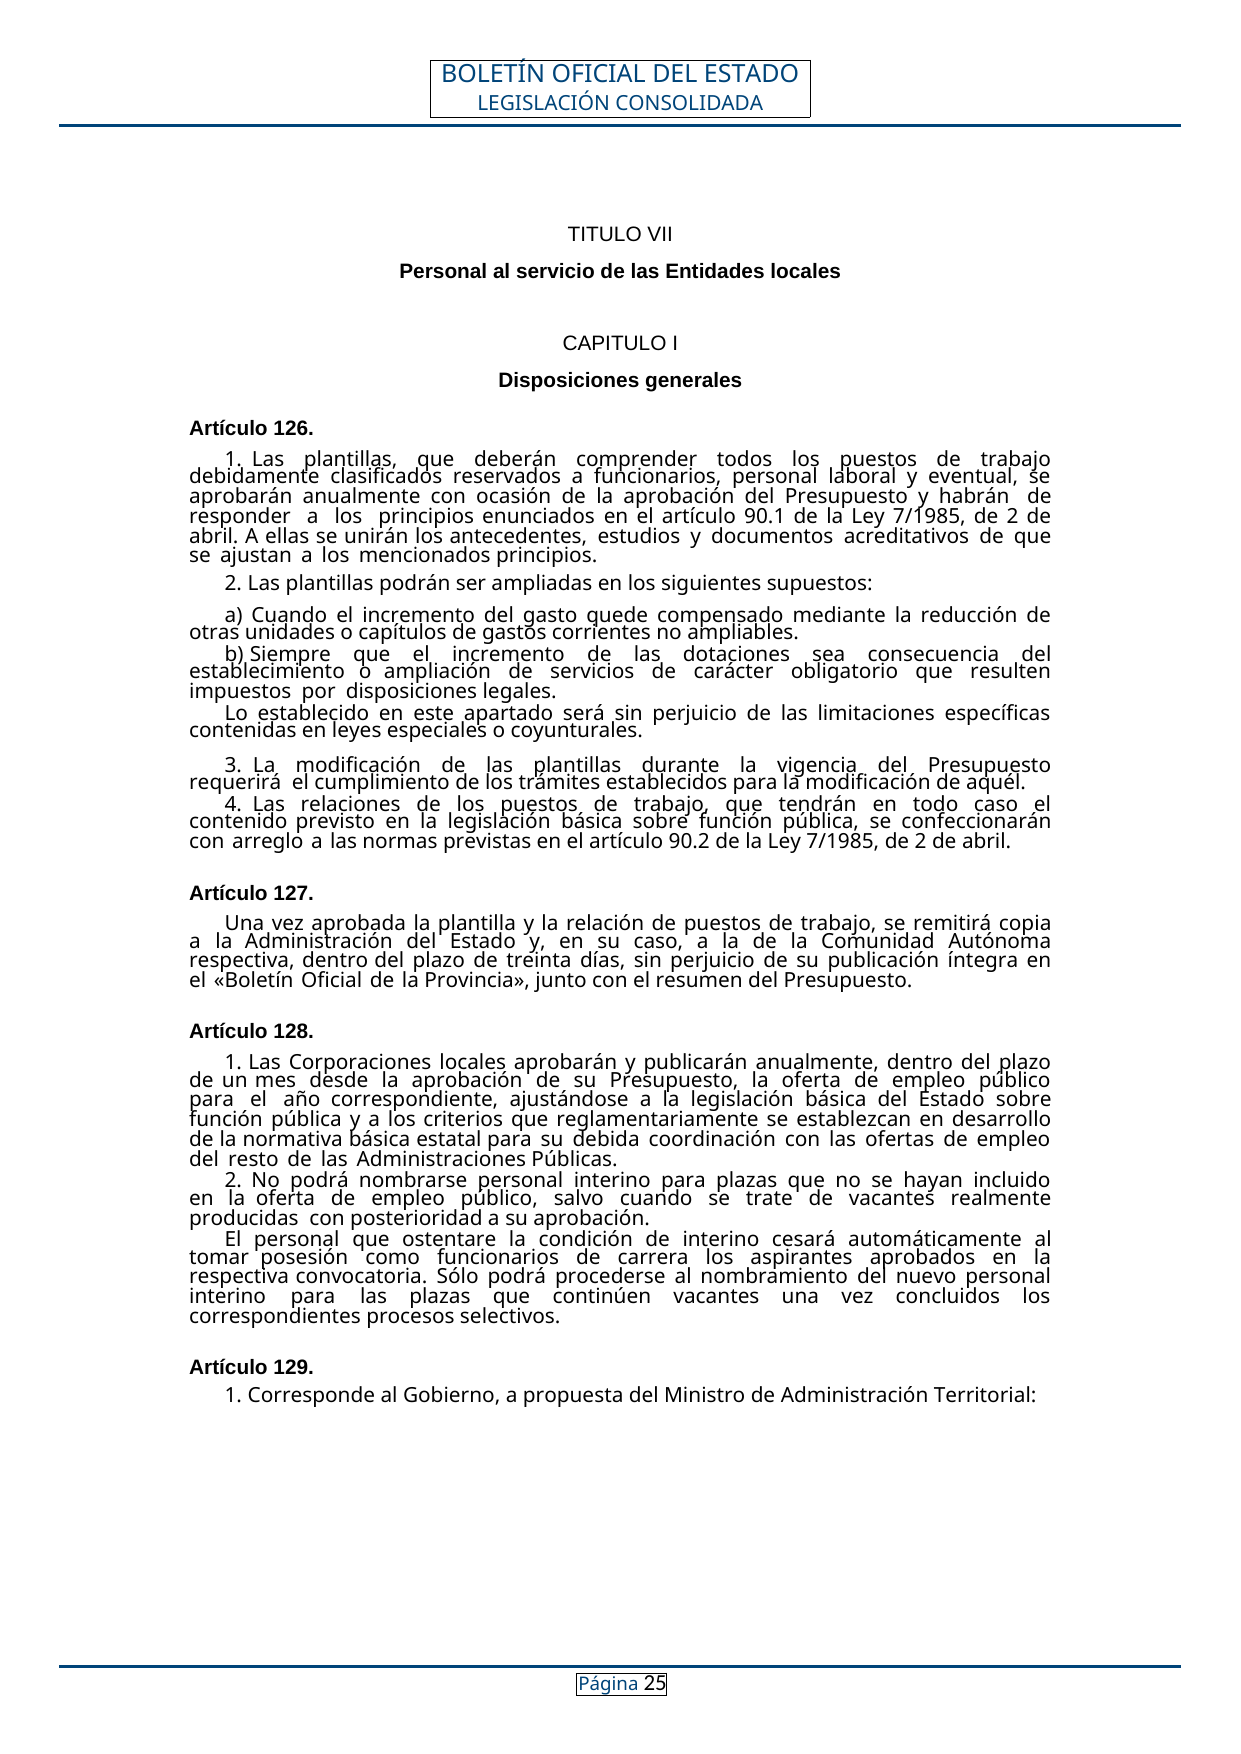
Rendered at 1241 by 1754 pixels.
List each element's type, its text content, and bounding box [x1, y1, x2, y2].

list No podrá nombrarse personal interino para plazas que no se hayan incluido en la oferta de empleo público, salvo cuando se trate de vacantes realmente producidas con posterioridad a su aprobación. [189, 1172, 1051, 1231]
text TITULO VII [390, 222, 850, 246]
list Las plantillas, que deberán comprender todos los puestos de trabajo debidamente clasificados reservados a funcionarios, personal laboral y eventual, se aprobarán anualmente con ocasión de la aprobación del Presupuesto y habrán de responder a los principios enunciados en el artículo 90.1 de la Ley 7/1985, de 2 de abril. A ellas se unirán los antecedentes, estudios y documentos acreditativos de que se ajustan a los mencionados principios. [189, 451, 1051, 569]
text CAPITULO I [390, 331, 850, 355]
list La modificación de las plantillas durante la vigencia del Presupuesto requerirá el cumplimiento de los trámites establecidos para la modificación de aquél. [189, 756, 1051, 796]
text El personal que ostentare la condición de interino cesará automáticamente al tomar posesión como funcionarios de carrera los aspirantes aprobados en la respectiva convocatoria. Sólo podrá procederse al nombramiento del nuevo personal interino para las plazas que continúen vacantes una vez concluidos los correspondientes procesos selectivos. [189, 1231, 1051, 1329]
subtitle Artículo 128. [189, 1019, 1194, 1043]
subtitle Artículo 127. [189, 880, 1194, 904]
list Las relaciones de los puestos de trabajo, que tendrán en todo caso el contenido previsto en la legislación básica sobre función pública, se confeccionarán con arreglo a las normas previstas en el artículo 90.2 de la Ley 7/1985, de 2 de abril. [189, 796, 1051, 854]
subtitle Disposiciones generales [390, 367, 850, 391]
subtitle Artículo 129. [189, 1355, 1194, 1379]
list Siempre que el incremento de las dotaciones sea consecuencia del establecimiento o ampliación de servicios de carácter obligatorio que resulten impuestos por disposiciones legales. [189, 646, 1051, 704]
list Las Corporaciones locales aprobarán y publicarán anualmente, dentro del plazo de un mes desde la aprobación de su Presupuesto, la oferta de empleo público para el año correspondiente, ajustándose a la legislación básica del Estado sobre función pública y a los criterios que reglamentariamente se establezcan en desarrollo de la normativa básica estatal para su debida coordinación con las ofertas de empleo del resto de las Administraciones Públicas. [189, 1054, 1051, 1172]
list Las plantillas podrán ser ampliadas en los siguientes supuestos: [224, 569, 1194, 596]
subtitle Personal al servicio de las Entidades locales [390, 258, 850, 282]
list Cuando el incremento del gasto quede compensado mediante la reducción de otras unidades o capítulos de gastos corrientes no ampliables. [189, 606, 1051, 646]
list Corresponde al Gobierno, a propuesta del Ministro de Administración Territorial: [189, 1380, 1194, 1409]
text Una vez aprobada la plantilla y la relación de puestos de trabajo, se remitirá copia a la Administración del Estado y, en su caso, a la de la Comunidad Autónoma respectiva, dentro del plazo de treinta días, sin perjuicio de su publicación íntegra en el «Boletín Oficial de la Provincia», junto con el resumen del Presupuesto. [189, 915, 1051, 994]
text Artículo 126. [189, 416, 1194, 440]
text Lo establecido en este apartado será sin perjuicio de las limitaciones específicas contenidas en leyes especiales o coyunturales. [189, 704, 1051, 744]
